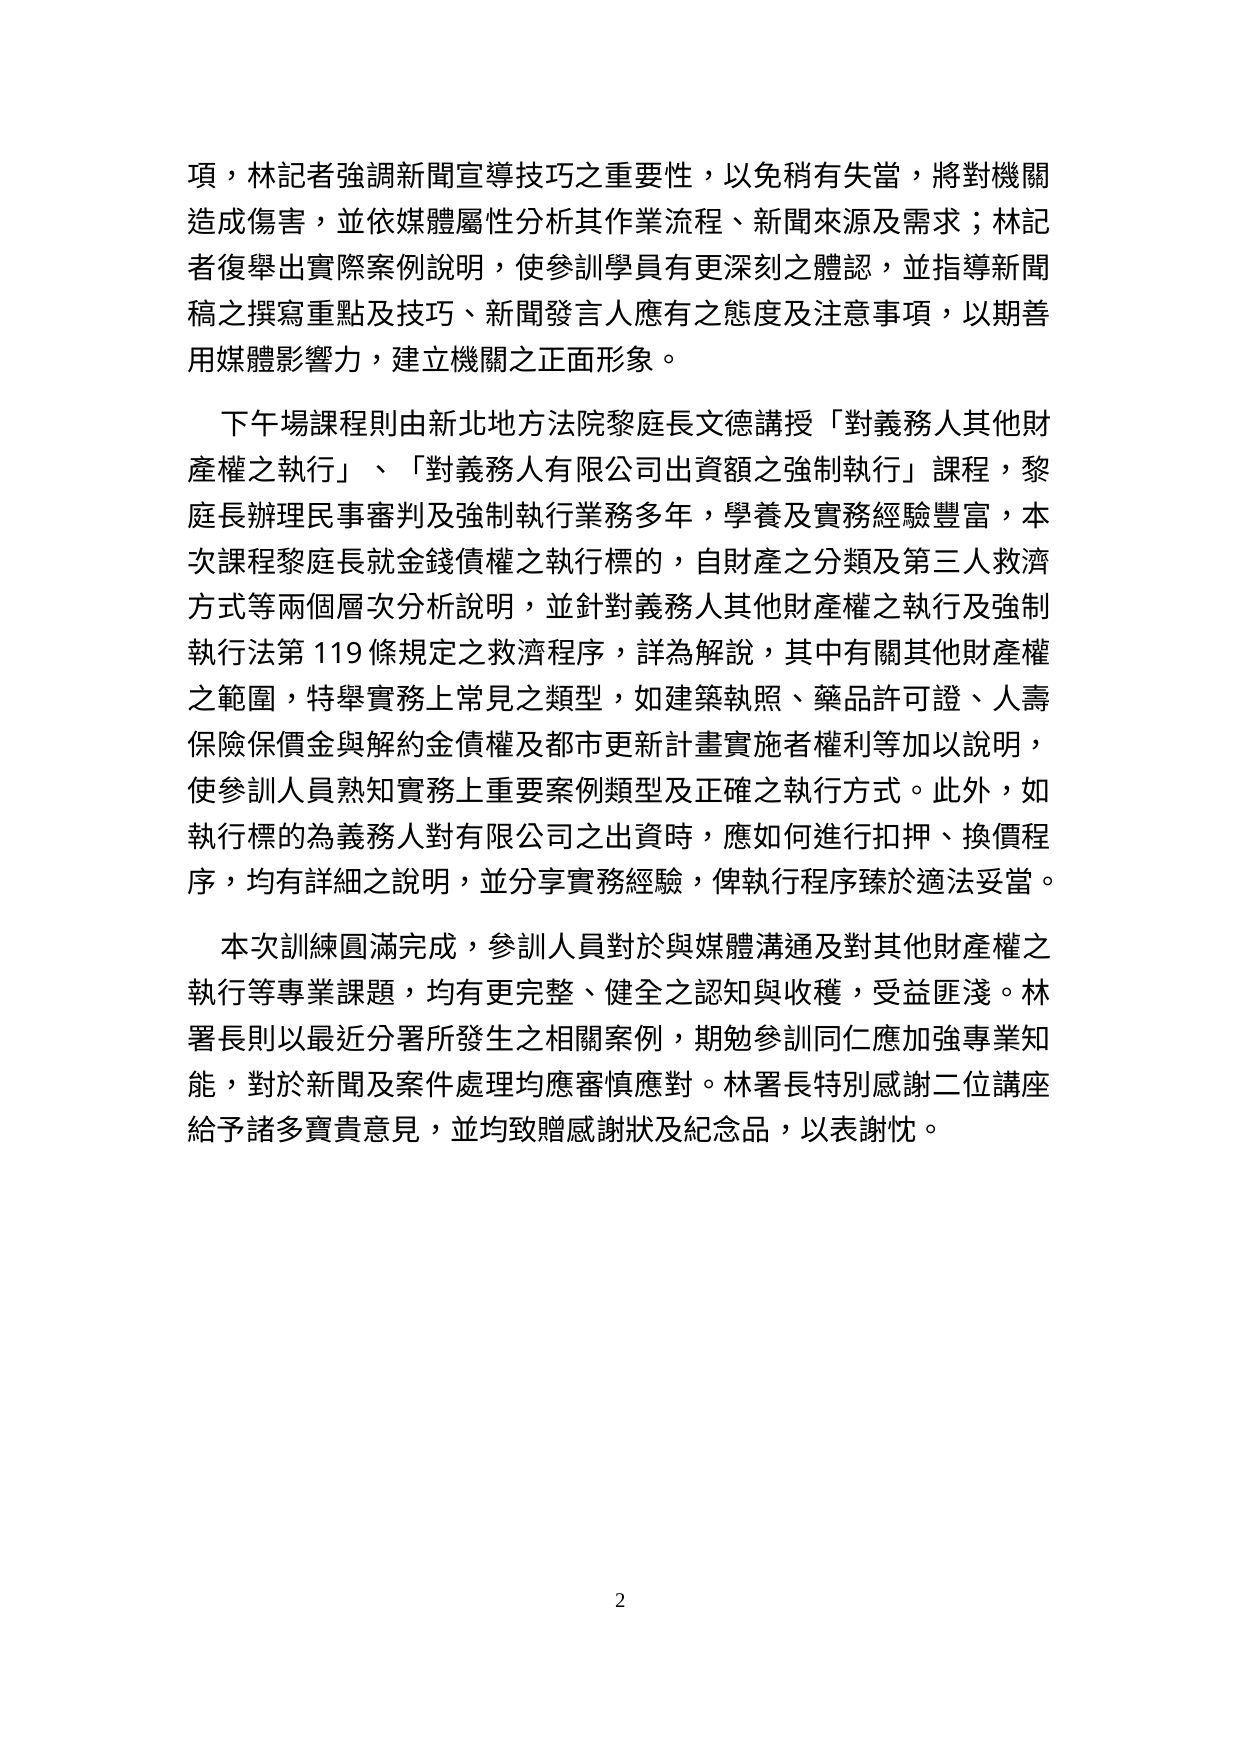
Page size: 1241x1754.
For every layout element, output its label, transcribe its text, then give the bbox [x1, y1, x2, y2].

text 下午場課程則由新北地方法院黎庭長文德講授「對義務人其他財產權之執行」、「對義務人有限公司出資額之強制執行」課程，黎庭長辦理民事審判及強制執行業務多年，學養及實務經驗豐富，本次課程黎庭長就金錢債權之執行標的，自財產之分類及第三人救濟方式等兩個層次分析說明，並針對義務人其他財產權之執行及強制執行法第119條規定之救濟程序，詳為解說，其中有關其他財產權之範圍，特舉實務上常見之類型，如建築執照、藥品許可證、人壽保險保價金與解約金債權及都市更新計畫實施者權利等加以說明，使參訓人員熟知實務上重要案例類型及正確之執行方式。此外，如執行標的為義務人對有限公司之出資時，應如何進行扣押、換價程序，均有詳細之說明，並分享實務經驗，俾執行程序臻於適法妥當。 [187, 398, 1053, 902]
text 項，林記者強調新聞宣導技巧之重要性，以免稍有失當，將對機關造成傷害，並依媒體屬性分析其作業流程、新聞來源及需求；林記者復舉出實際案例說明，使參訓學員有更深刻之體認，並指導新聞稿之撰寫重點及技巧、新聞發言人應有之態度及注意事項，以期善用媒體影響力，建立機關之正面形象。 [187, 150, 1053, 379]
text 本次訓練圓滿完成，參訓人員對於與媒體溝通及對其他財產權之執行等專業課題，均有更完整、健全之認知與收穫，受益匪淺。林署長則以最近分署所發生之相關案例，期勉參訓同仁應加強專業知能，對於新聞及案件處理均應審慎應對。林署長特別感謝二位講座給予諸多寶貴意見，並均致贈感謝狀及紀念品，以表謝忱。 [187, 921, 1053, 1150]
